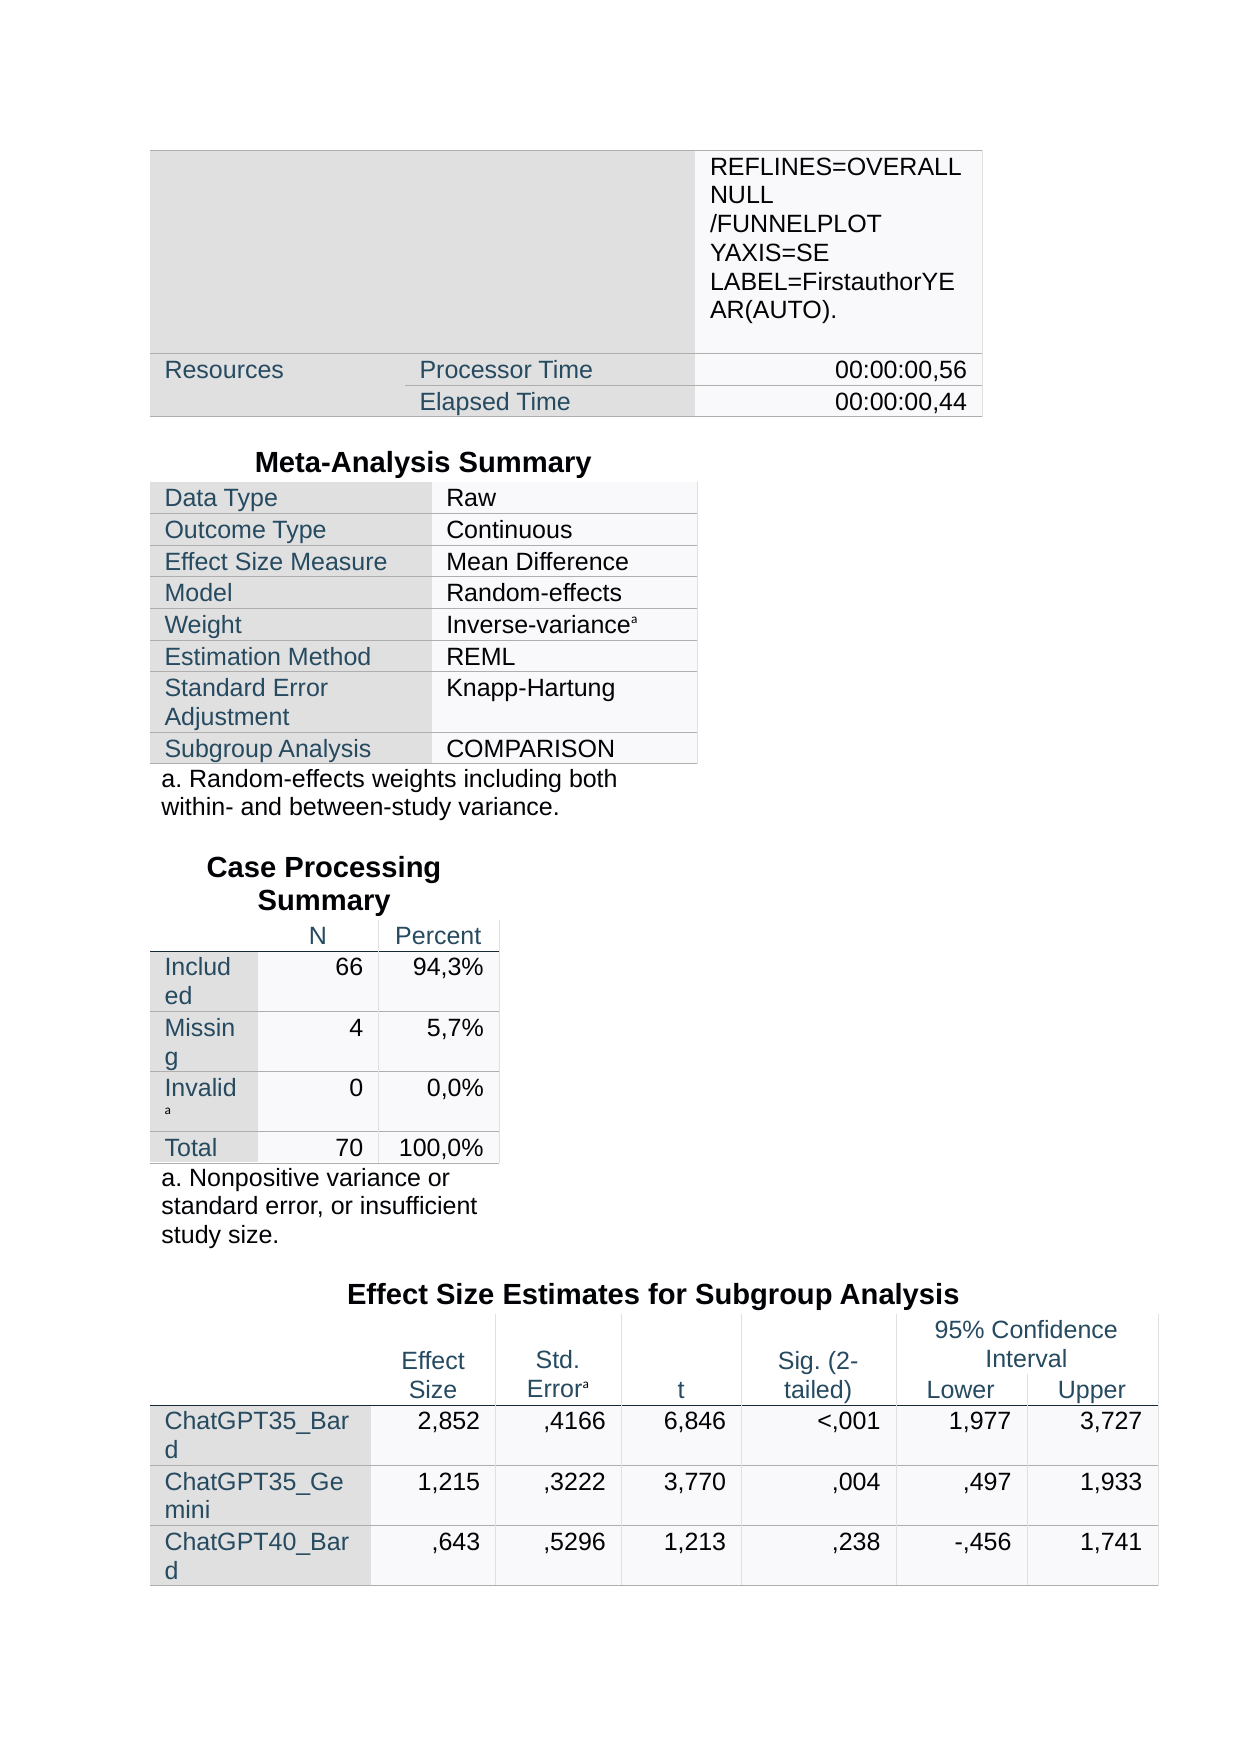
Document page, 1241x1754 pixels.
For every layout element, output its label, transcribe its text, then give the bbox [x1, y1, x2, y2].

table_cell ,3222 [496, 1466, 621, 1525]
table_cell Weight [150, 609, 432, 640]
table_cell ChatGPT40_Bard [150, 1526, 371, 1585]
table_cell 0 [258, 1072, 378, 1131]
table_cell 95% Confidence Interval [897, 1314, 1158, 1374]
table_cell Elapsed Time [405, 386, 695, 416]
table_cell REFLINES=OVERALL NULL /FUNNELPLOT YAXIS=SE LABEL=FirstauthorYEAR(AUTO). [695, 151, 982, 353]
table_cell 0,0% [379, 1072, 499, 1131]
table_cell [150, 920, 258, 951]
table_cell Included [150, 952, 258, 1011]
table_cell Total [150, 1132, 258, 1162]
table_cell Outcome Type [150, 514, 432, 545]
table_header Meta-Analysis Summary [150, 445, 697, 482]
table_cell 2,852 [371, 1406, 495, 1465]
table_cell Inverse-variancea [432, 609, 697, 640]
table_cell Knapp-Hartung [432, 672, 697, 732]
table_cell Effect Size [371, 1314, 495, 1404]
table_cell 5,7% [379, 1012, 499, 1071]
table_cell 3,727 [1028, 1406, 1158, 1465]
table_cell Sig. (2-tailed) [742, 1314, 896, 1404]
table_cell 1,933 [1028, 1466, 1158, 1525]
table_cell 1,741 [1028, 1526, 1158, 1585]
table_cell a. Nonpositive variance or standard error, or insufficient study size. [150, 1164, 499, 1249]
table_cell 00:00:00,56 [695, 354, 982, 385]
table_cell Subgroup Analysis [150, 733, 432, 763]
table_cell Random-effects [432, 577, 697, 608]
table_cell 6,846 [622, 1406, 741, 1465]
table_cell 66 [258, 952, 378, 1011]
table_cell ,643 [371, 1526, 495, 1585]
table_cell Std. Errora [496, 1314, 621, 1404]
table_cell ChatGPT35_Bard [150, 1406, 371, 1465]
table_cell COMPARISON [432, 733, 697, 763]
table_cell ,5296 [496, 1526, 621, 1585]
table_cell ChatGPT35_Gemini [150, 1466, 371, 1525]
table_cell Processor Time [405, 354, 695, 385]
table_cell 1,215 [371, 1466, 495, 1525]
table_cell 70 [258, 1132, 378, 1162]
table_cell ,4166 [496, 1406, 621, 1465]
table_cell REML [432, 641, 697, 671]
table_header Case Processing Summary [150, 849, 499, 920]
table_cell 1,213 [622, 1526, 741, 1585]
table_cell Upper [1028, 1374, 1158, 1404]
table_cell Estimation Method [150, 641, 432, 671]
table_cell Data Type [150, 482, 432, 513]
table_cell [150, 151, 695, 353]
table_cell Continuous [432, 514, 697, 545]
table_cell Raw [432, 482, 697, 513]
table_cell t [622, 1314, 741, 1404]
table_cell ,238 [742, 1526, 896, 1585]
table_cell Model [150, 577, 432, 608]
table_cell Effect Size Measure [150, 546, 432, 576]
table_cell ,004 [742, 1466, 896, 1525]
table_header Effect Size Estimates for Subgroup Analysis [150, 1277, 1158, 1314]
table_cell <,001 [742, 1406, 896, 1465]
table_cell Invalida [150, 1072, 258, 1131]
table_cell Missing [150, 1012, 258, 1071]
table_cell Resources [150, 354, 405, 416]
table_cell -,456 [897, 1526, 1027, 1585]
table_cell 1,977 [897, 1406, 1027, 1465]
table_cell 00:00:00,44 [695, 386, 982, 416]
table_cell Lower [897, 1374, 1027, 1404]
table_cell ,497 [897, 1466, 1027, 1525]
table_cell 4 [258, 1012, 378, 1071]
table_cell [150, 1314, 371, 1404]
table_cell a. Random-effects weights including both within- and between-study variance. [150, 764, 697, 821]
table_cell 94,3% [379, 952, 499, 1011]
table_cell Standard Error Adjustment [150, 672, 432, 732]
table_cell 3,770 [622, 1466, 741, 1525]
table_cell 100,0% [379, 1132, 499, 1162]
table_cell N [258, 920, 378, 951]
table_cell Percent [379, 920, 499, 951]
table_cell Mean Difference [432, 546, 697, 576]
